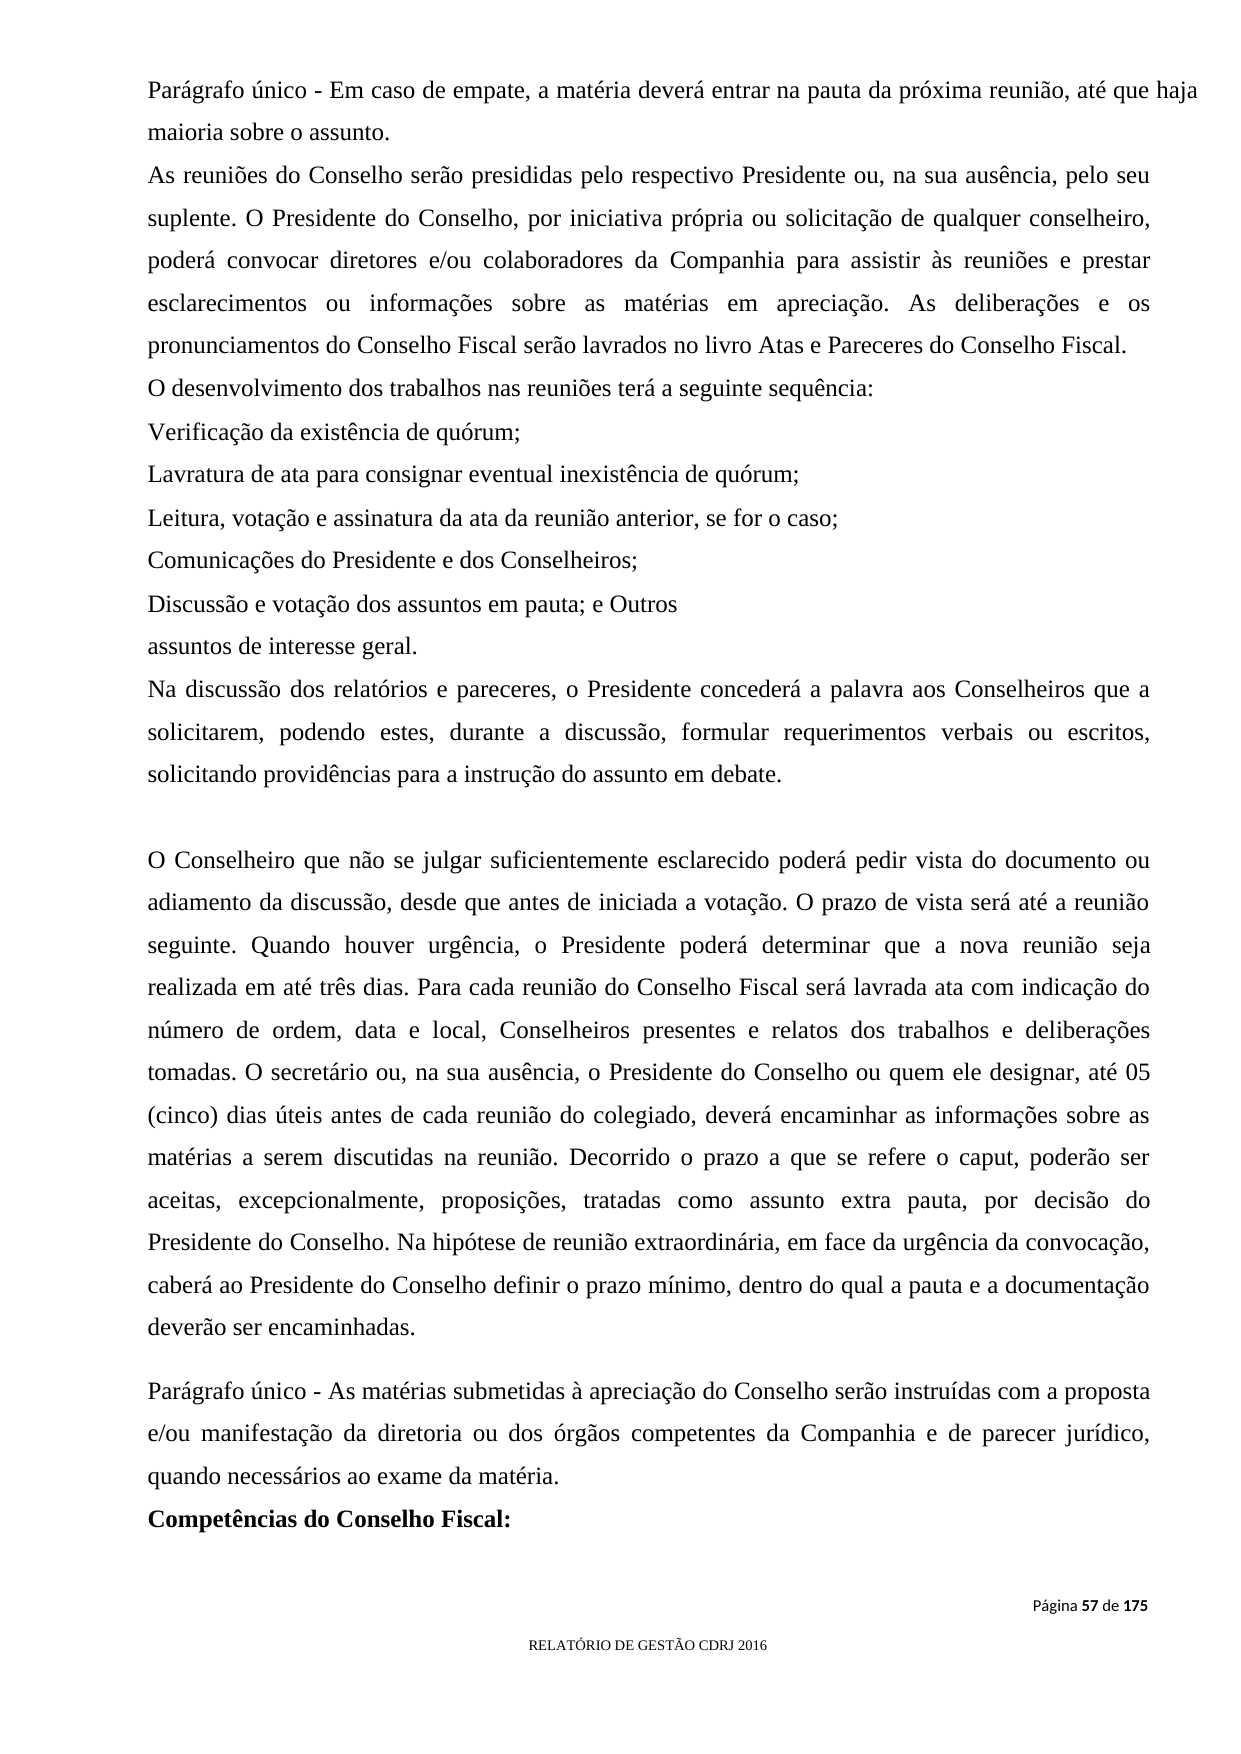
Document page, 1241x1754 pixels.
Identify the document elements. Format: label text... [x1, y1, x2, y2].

text Comunicações do Presidente e dos Conselheiros; [147, 546, 1210, 574]
text Na discussão dos relatórios e pareceres, o Presidente concederá a palavra aos Conselheiros que a solicitarem, podendo estes, durante a discussão, formular requerimentos verbais ou escritos, solicitando providências para a instrução do assunto em debate. [147, 674, 1152, 788]
text Leitura, votação e assinatura da ata da reunião anterior, se for o caso; [147, 503, 1210, 531]
text Verificação da existência de quórum; [147, 417, 1210, 445]
text O desenvolvimento dos trabalhos nas reuniões terá a seguinte sequência: [147, 373, 1210, 402]
text As reuniões do Conselho serão presididas pelo respectivo Presidente ou, na sua ausência, pelo seu suplente. O Presidente do Conselho, por iniciativa própria ou solicitação de qualquer conselheiro, poderá convocar diretores e/ou colaboradores da Companhia para assistir às reuniões e prestar esclarecimentos ou informações sobre as matérias em apreciação. As deliberações e os pronunciamentos do Conselho Fiscal serão lavrados no livro Atas e Pareceres do Conselho Fiscal. [147, 161, 1152, 359]
text O Conselheiro que não se julgar suficientemente esclarecido poderá pedir vista do documento ou adiamento da discussão, desde que antes de iniciada a votação. O prazo de vista será até a reunião seguinte. Quando houver urgência, o Presidente poderá determinar que a nova reunião seja realizada em até três dias. Para cada reunião do Conselho Fiscal será lavrada ata com indicação do número de ordem, data e local, Conselheiros presentes e relatos dos trabalhos e deliberações tomadas. O secretário ou, na sua ausência, o Presidente do Conselho ou quem ele designar, até 05 (cinco) dias úteis antes de cada reunião do colegiado, deverá encaminhar as informações sobre as matérias a serem discutidas na reunião. Decorrido o prazo a que se refere o caput, poderão ser aceitas, excepcionalmente, proposições, tratadas como assunto extra pauta, por decisão do Presidente do Conselho. Na hipótese de reunião extraordinária, em face da urgência da convocação, caberá ao Presidente do Conselho definir o prazo mínimo, dentro do qual a pauta e a documentação deverão ser encaminhadas. [147, 845, 1152, 1341]
text Lavratura de ata para consignar eventual inexistência de quórum; [147, 459, 1210, 488]
text Competências do Conselho Fiscal: [147, 1504, 1210, 1532]
text Discussão e votação dos assuntos em pauta; e Outros assuntos de interesse geral. [147, 589, 678, 660]
text Parágrafo único - As matérias submetidas à apreciação do Conselho serão instruídas com a proposta e/ou manifestação da diretoria ou dos órgãos competentes da Companhia e de parecer jurídico, quando necessários ao exame da matéria. [147, 1376, 1151, 1489]
text Parágrafo único - Em caso de empate, a matéria deverá entrar na pauta da próxima reunião, até que haja maioria sobre o assunto. [147, 75, 1199, 146]
